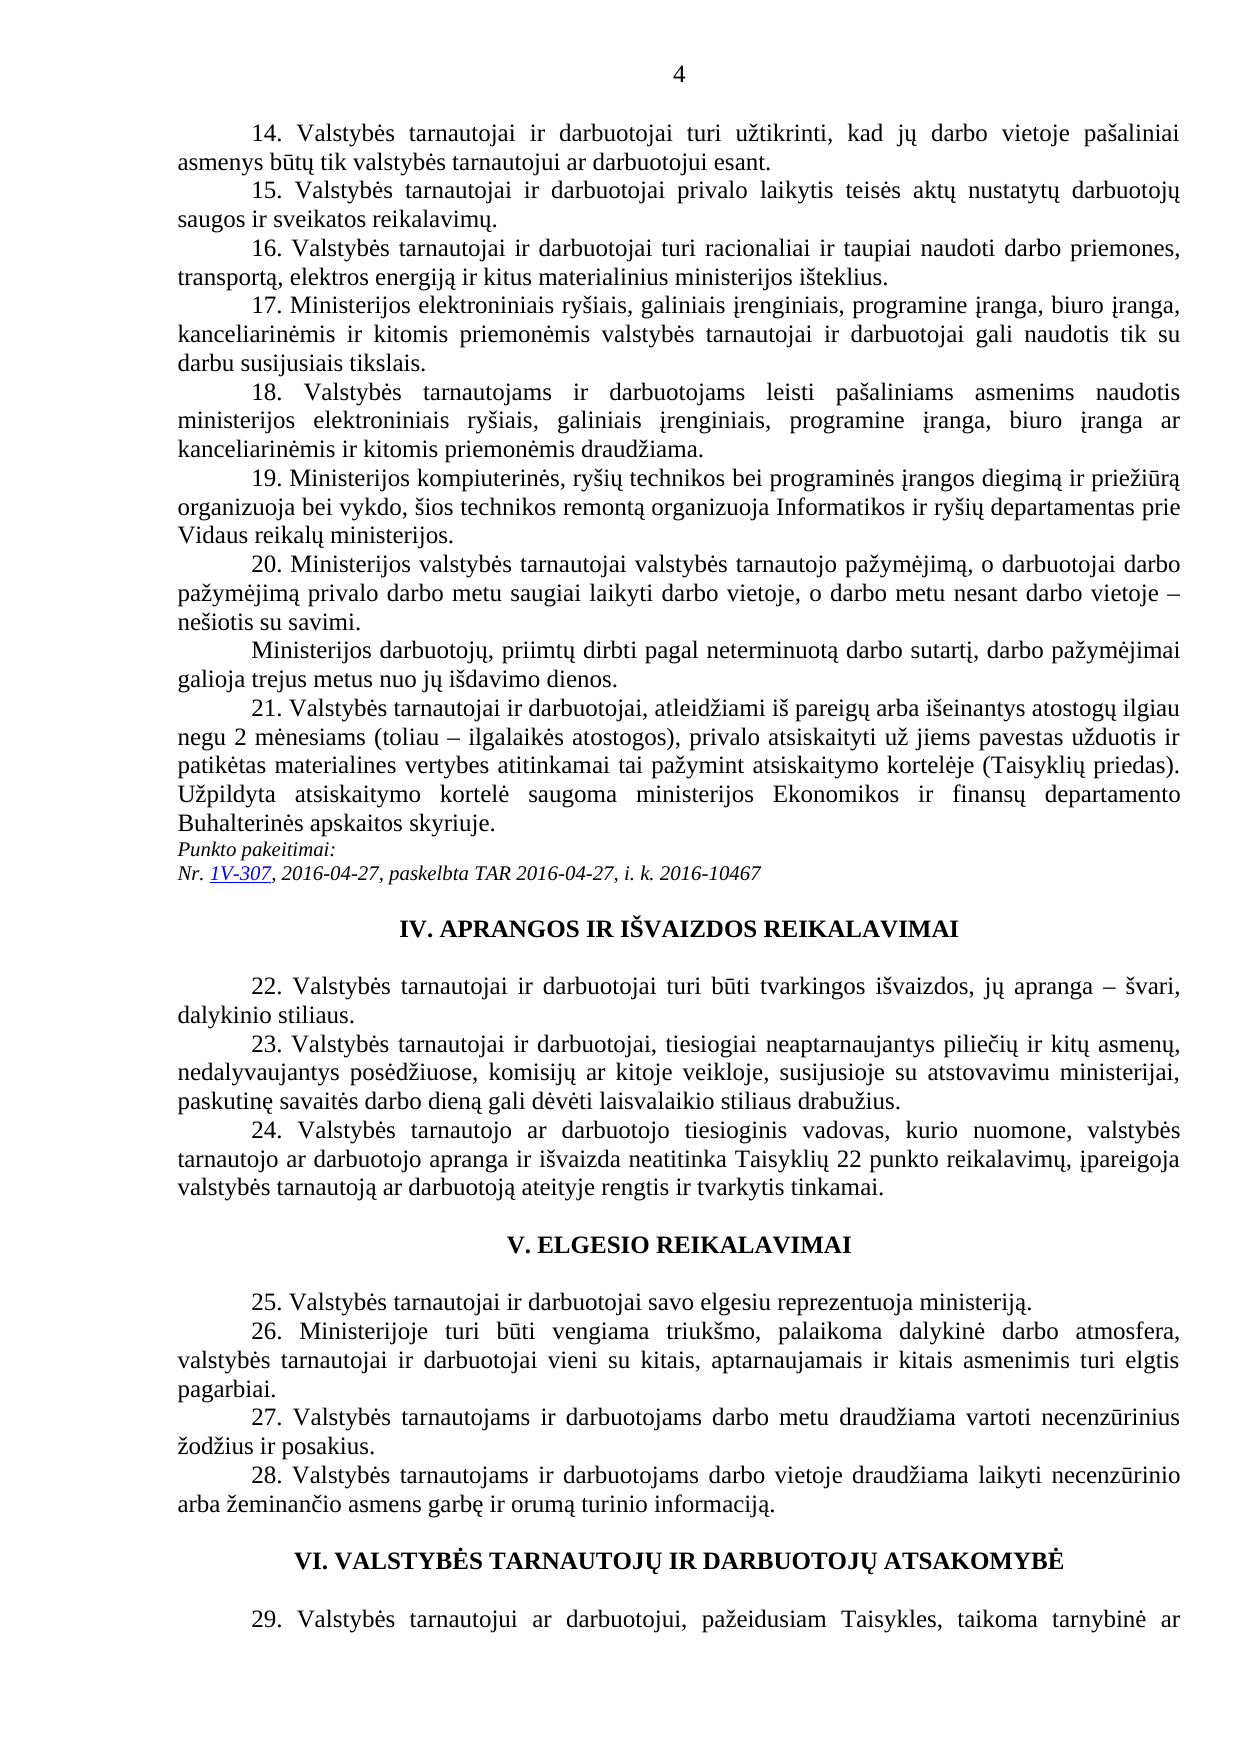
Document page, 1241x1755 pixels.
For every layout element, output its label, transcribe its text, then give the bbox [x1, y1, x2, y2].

text 29. Valstybės tarnautojui ar darbuotojui, pažeidusiam Taisykles, taikoma tarnybinė ar [177, 1604, 1181, 1632]
text 19. Ministerijos kompiuterinės, ryšių technikos bei programinės įrangos diegimą ir priežiūrą organizuoja bei vykdo, šios technikos remontą organizuoja Informatikos ir ryšių departamentas prie Vidaus reikalų ministerijos. [177, 463, 1181, 549]
text 23. Valstybės tarnautojai ir darbuotojai, tiesiogiai neaptarnaujantys piliečių ir kitų asmenų, nedalyvaujantys posėdžiuose, komisijų ar kitoje veikloje, susijusioje su atstovavimu ministerijai, paskutinę savaitės darbo dieną gali dėvėti laisvalaikio stiliaus drabužius. [177, 1029, 1181, 1115]
text VI. VALSTYBĖS TARNAUTOJŲ IR DARBUOTOJŲ ATSAKOMYBĖ [177, 1546, 1181, 1575]
text 15. Valstybės tarnautojai ir darbuotojai privalo laikytis teisės aktų nustatytų darbuotojų saugos ir sveikatos reikalavimų. [177, 176, 1181, 233]
text IV. APRANGOS IR IŠVAIZDOS REIKALAVIMAI [177, 914, 1181, 942]
text 28. Valstybės tarnautojams ir darbuotojams darbo vietoje draudžiama laikyti necenzūrinio arba žeminančio asmens garbę ir orumą turinio informaciją. [177, 1460, 1181, 1517]
text 17. Ministerijos elektroniniais ryšiais, galiniais įrenginiais, programine įranga, biuro įranga, kanceliarinėmis ir kitomis priemonėmis valstybės tarnautojai ir darbuotojai gali naudotis tik su darbu susijusiais tikslais. [177, 291, 1181, 377]
text 24. Valstybės tarnautojo ar darbuotojo tiesioginis vadovas, kurio nuomone, valstybės tarnautojo ar darbuotojo apranga ir išvaizda neatitinka Taisyklių 22 punkto reikalavimų, įpareigoja valstybės tarnautoją ar darbuotoją ateityje rengtis ir tvarkytis tinkamai. [177, 1115, 1181, 1201]
text Punkto pakeitimai: [177, 837, 1181, 861]
text 26. Ministerijoje turi būti vengiama triukšmo, palaikoma dalykinė darbo atmosfera, valstybės tarnautojai ir darbuotojai vieni su kitais, aptarnaujamais ir kitais asmenimis turi elgtis pagarbiai. [177, 1316, 1181, 1402]
text V. ELGESIO REIKALAVIMAI [177, 1230, 1181, 1259]
text Nr. 1V-307, 2016-04-27, paskelbta TAR 2016-04-27, i. k. 2016-10467 [177, 861, 1181, 885]
text 27. Valstybės tarnautojams ir darbuotojams darbo metu draudžiama vartoti necenzūrinius žodžius ir posakius. [177, 1402, 1181, 1460]
text Ministerijos darbuotojų, priimtų dirbti pagal neterminuotą darbo sutartį, darbo pažymėjimai galioja trejus metus nuo jų išdavimo dienos. [177, 636, 1181, 693]
text 21. Valstybės tarnautojai ir darbuotojai, atleidžiami iš pareigų arba išeinantys atostogų ilgiau negu 2 mėnesiams (toliau – ilgalaikės atostogos), privalo atsiskaityti už jiems pavestas užduotis ir patikėtas materialines vertybes atitinkamai tai pažymint atsiskaitymo kortelėje (Taisyklių priedas). Užpildyta atsiskaitymo kortelė saugoma ministerijos Ekonomikos ir finansų departamento Buhalterinės apskaitos skyriuje. [177, 693, 1181, 837]
text 16. Valstybės tarnautojai ir darbuotojai turi racionaliai ir taupiai naudoti darbo priemones, transportą, elektros energiją ir kitus materialinius ministerijos išteklius. [177, 233, 1181, 291]
text 25. Valstybės tarnautojai ir darbuotojai savo elgesiu reprezentuoja ministeriją. [177, 1287, 1181, 1316]
text 18. Valstybės tarnautojams ir darbuotojams leisti pašaliniams asmenims naudotis ministerijos elektroniniais ryšiais, galiniais įrenginiais, programine įranga, biuro įranga ar kanceliarinėmis ir kitomis priemonėmis draudžiama. [177, 377, 1181, 463]
text 20. Ministerijos valstybės tarnautojai valstybės tarnautojo pažymėjimą, o darbuotojai darbo pažymėjimą privalo darbo metu saugiai laikyti darbo vietoje, o darbo metu nesant darbo vietoje – nešiotis su savimi. [177, 549, 1181, 636]
text 22. Valstybės tarnautojai ir darbuotojai turi būti tvarkingos išvaizdos, jų apranga – švari, dalykinio stiliaus. [177, 971, 1181, 1029]
text 14. Valstybės tarnautojai ir darbuotojai turi užtikrinti, kad jų darbo vietoje pašaliniai asmenys būtų tik valstybės tarnautojui ar darbuotojui esant. [177, 118, 1181, 176]
